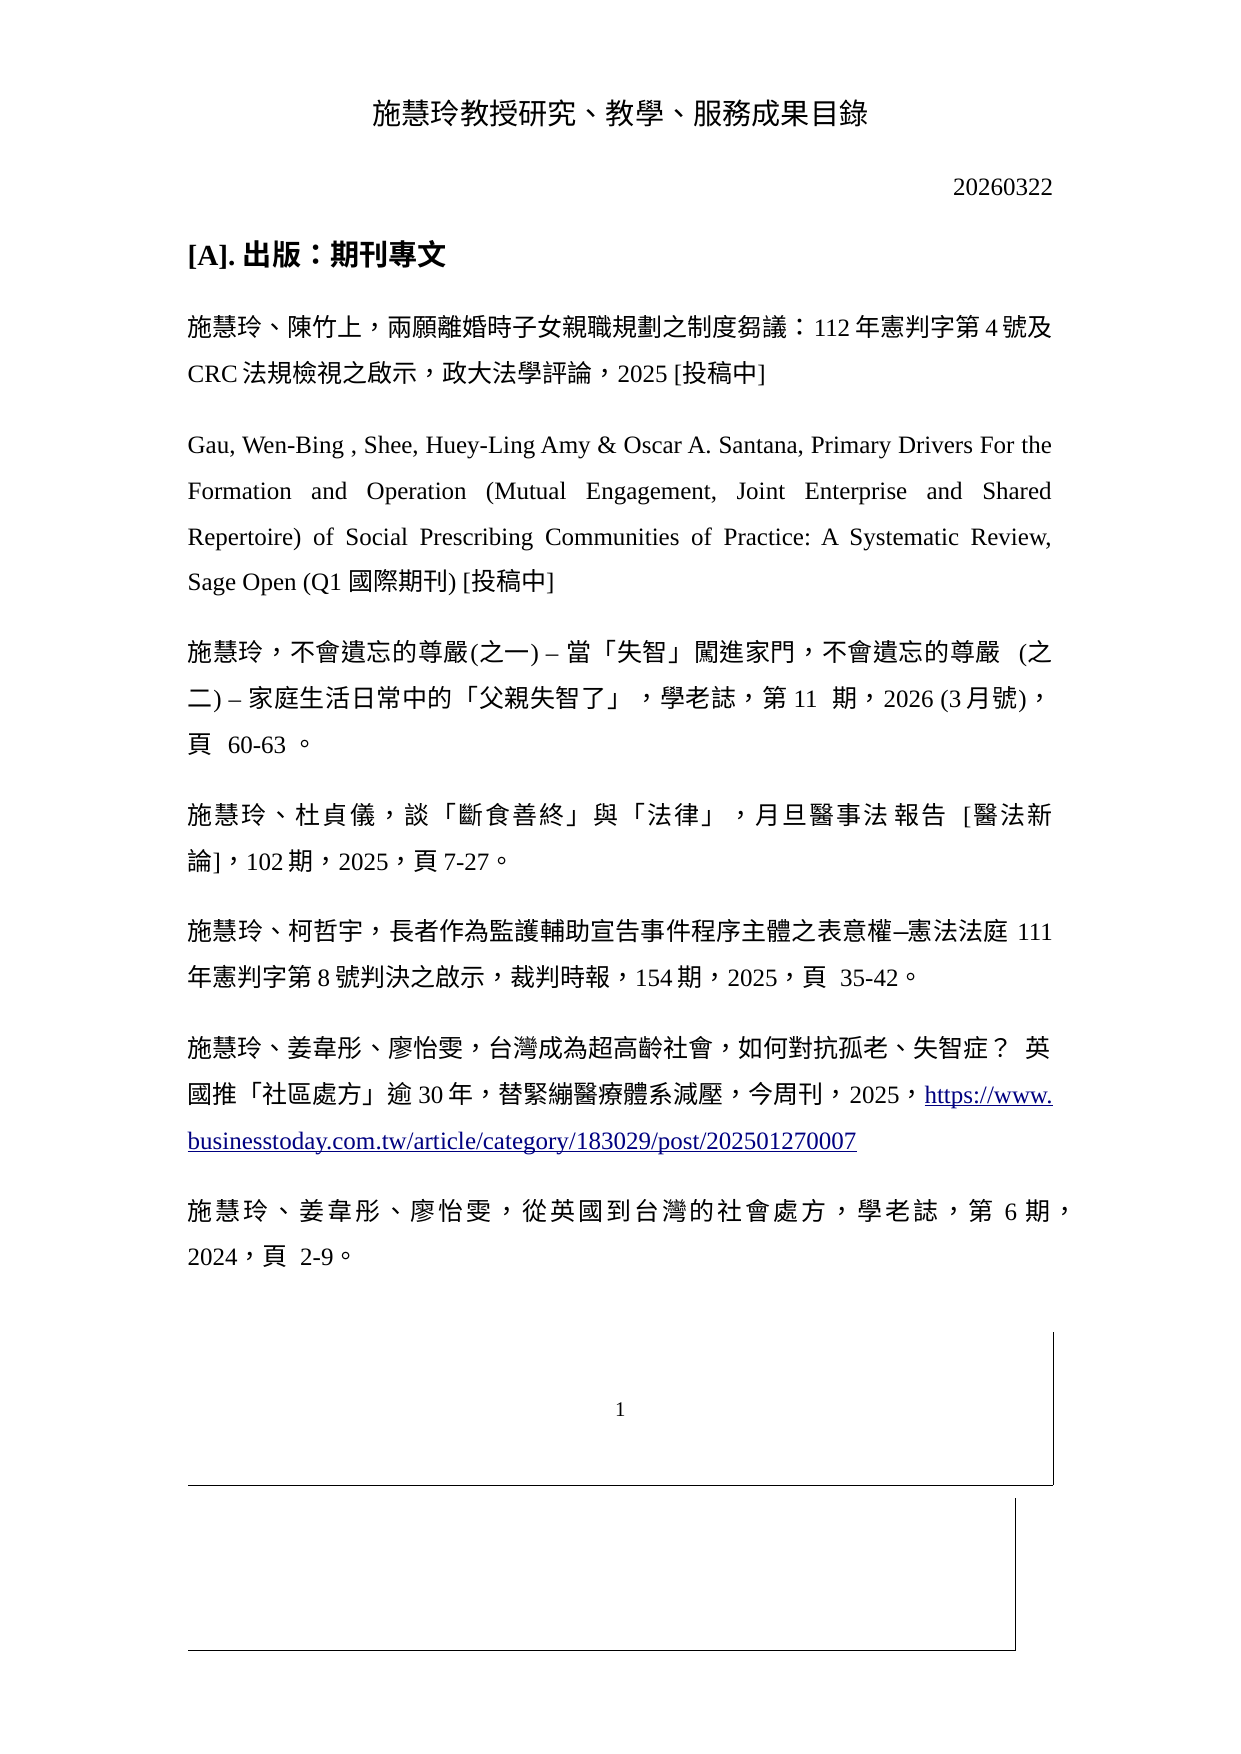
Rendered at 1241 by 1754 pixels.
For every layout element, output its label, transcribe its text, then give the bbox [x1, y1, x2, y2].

text 施慧玲、陳竹上，兩願離婚時子女親職規劃之制度芻議：112年憲判字第4號及CRC法規檢視之啟示，政大法學評論，2025 [投稿中] [187, 300, 1053, 392]
text 施慧玲教授研究、教學、服務成果目錄 [187, 87, 1053, 133]
text 施慧玲、姜韋彤、廖怡雯，從英國到台灣的社會處方，學老誌，第6期，2024，頁 2-9。 [187, 1183, 1053, 1275]
text 施慧玲、杜貞儀，談「斷食善終」與「法律」，月旦醫事法報告 [醫法新論]，102期，2025，頁7-27。 [187, 787, 1053, 879]
text 20260322 [187, 158, 1053, 204]
text 施慧玲，不會遺忘的尊嚴(之一) – 當「失智」闖進家門，不會遺忘的尊嚴 (之二) – 家庭生活日常中的「父親失智了」，學老誌，第11 期，2026 (3月號)，頁 60-63 。 [187, 625, 1053, 762]
text Gau, Wen-Bing , Shee, Huey-Ling Amy & Oscar A. Santana, Primary Drivers For the Formation and Operation (Mutual Engagement, Joint Enterprise and Shared Repertoire) of Social Prescribing Communities of Practice: A Systematic Review, Sage Open (Q1 國際期刊) [投稿中] [187, 417, 1053, 600]
text 施慧玲、柯哲宇，長者作為監護輔助宣告事件程序主體之表意權—憲法法庭111年憲判字第8號判決之啟示，裁判時報，154期，2025，頁 35-42。 [187, 904, 1053, 996]
text 施慧玲、姜韋彤、廖怡雯，台灣成為超高齡社會，如何對抗孤老、失智症？ 英國推「社區處方」逾30年，替緊繃醫療體系減壓，今周刊，2025，https://www.businesstoday.com.tw/article/category/183029/post/202501270007 [187, 1021, 1053, 1158]
text [A]. 出版：期刊專文 [187, 229, 1053, 275]
